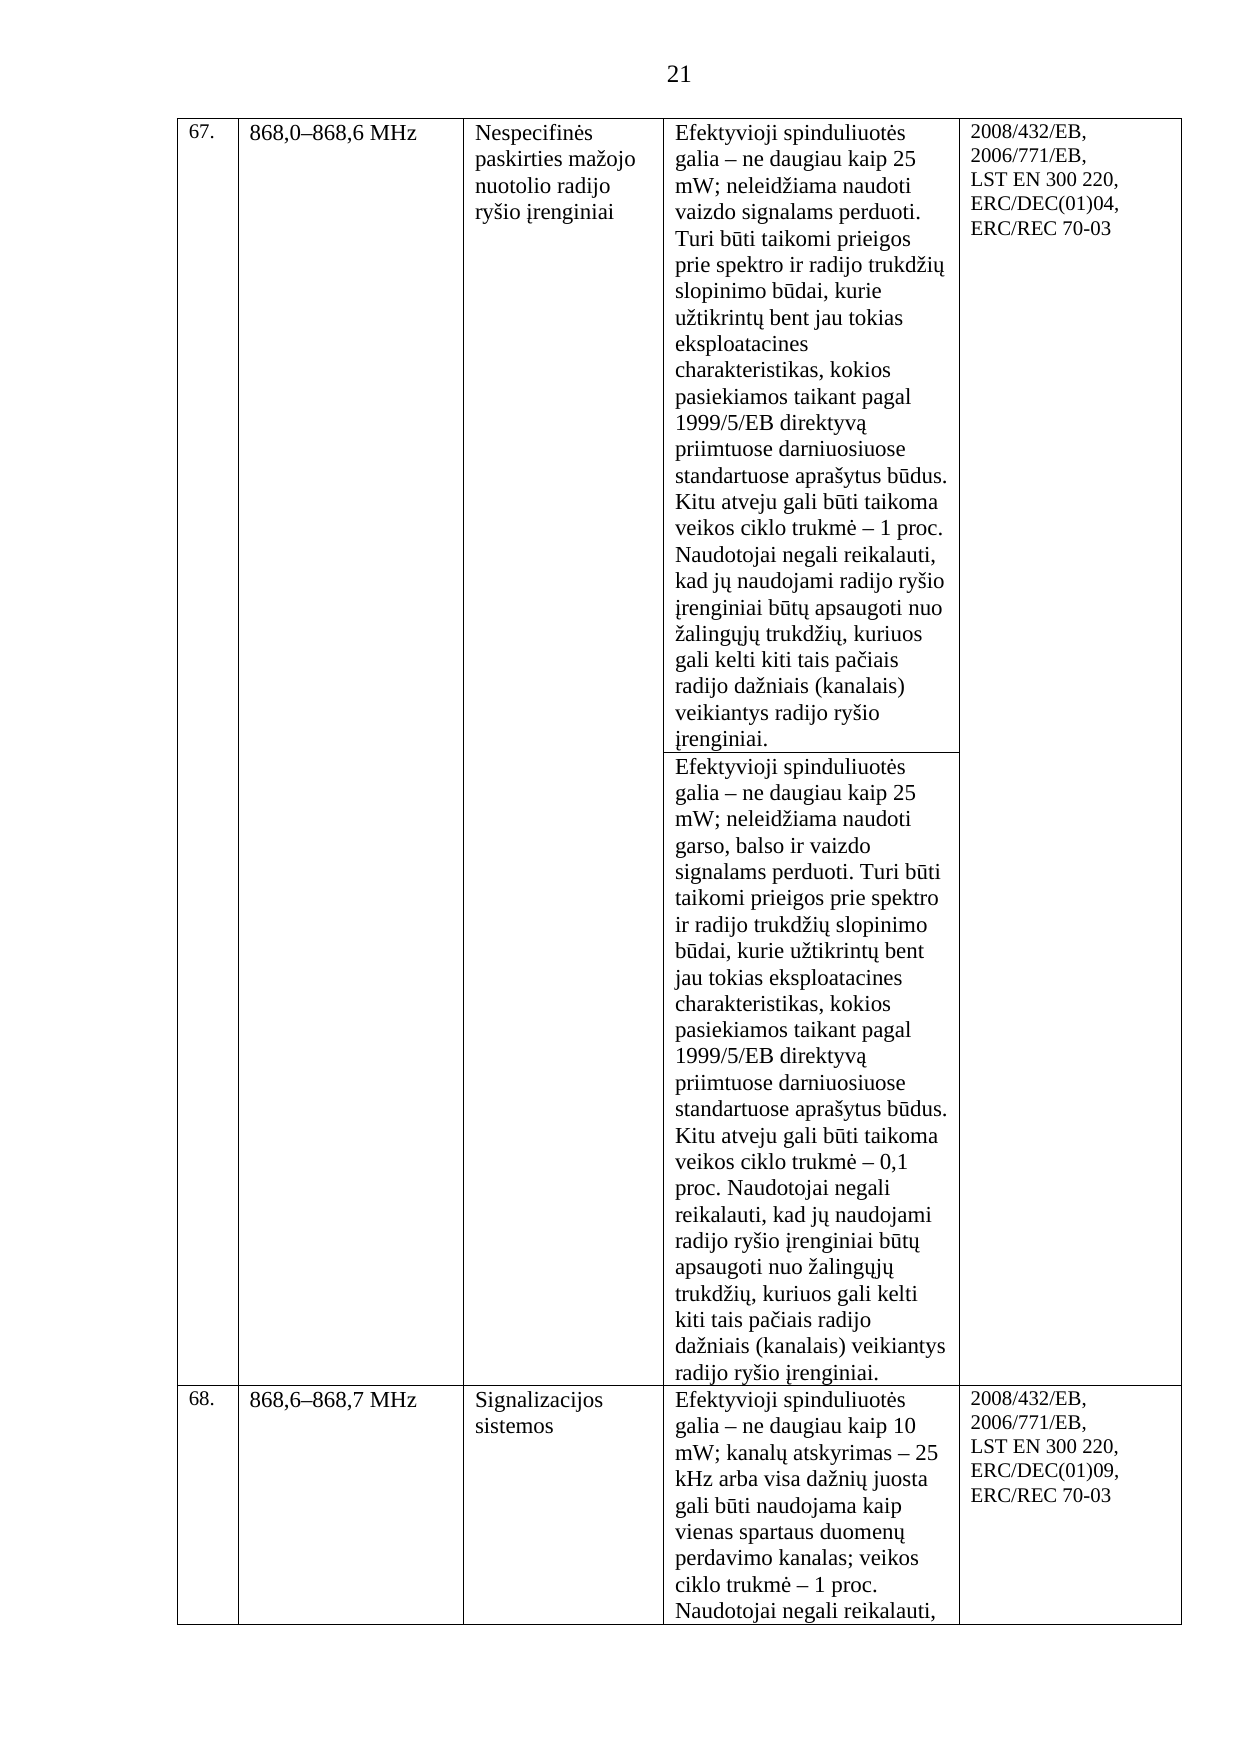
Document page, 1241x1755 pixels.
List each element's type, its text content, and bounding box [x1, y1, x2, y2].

table_cell Nespecifinės paskirties mažojo nuotolio radijo ryšio įrenginiai [464, 119, 663, 1385]
table_cell 868,0–868,6 MHz [239, 119, 463, 1385]
table_cell 67. [178, 119, 238, 1385]
table_cell Signalizacijos sistemos [464, 1386, 663, 1623]
table_cell 2008/432/EB, 2006/771/EB, LST EN 300 220, ERC/DEC(01)04, ERC/REC 70-03 [960, 119, 1181, 1385]
table_cell Efektyvioji spinduliuotės galia – ne daugiau kaip 10 mW; kanalų atskyrimas – 25 kHz arba visa dažnių juosta gali būti naudojama kaip vienas spartaus duomenų perdavimo kanalas; veikos ciklo trukmė – 1 proc. Naudotojai negali reikalauti, [664, 1386, 959, 1623]
table_cell 868,6–868,7 MHz [239, 1386, 463, 1623]
table_cell Efektyvioji spinduliuotės galia – ne daugiau kaip 25 mW; neleidžiama naudoti vaizdo signalams perduoti. Turi būti taikomi prieigos prie spektro ir radijo trukdžių slopinimo būdai, kurie užtikrintų bent jau tokias eksploatacines charakteristikas, kokios pasiekiamos taikant pagal 1999/5/EB direktyvą priimtuose darniuosiuose standartuose aprašytus būdus. Kitu atveju gali būti taikoma veikos ciklo trukmė – 1 proc. Naudotojai negali reikalauti, kad jų naudojami radijo ryšio įrenginiai būtų apsaugoti nuo žalingųjų trukdžių, kuriuos gali kelti kiti tais pačiais radijo dažniais (kanalais) veikiantys radijo ryšio įrenginiai. [664, 119, 959, 752]
table_cell 2008/432/EB, 2006/771/EB, LST EN 300 220, ERC/DEC(01)09, ERC/REC 70-03 [960, 1386, 1181, 1623]
table_cell Efektyvioji spinduliuotės galia – ne daugiau kaip 25 mW; neleidžiama naudoti garso, balso ir vaizdo signalams perduoti. Turi būti taikomi prieigos prie spektro ir radijo trukdžių slopinimo būdai, kurie užtikrintų bent jau tokias eksploatacines charakteristikas, kokios pasiekiamos taikant pagal 1999/5/EB direktyvą priimtuose darniuosiuose standartuose aprašytus būdus. Kitu atveju gali būti taikoma veikos ciklo trukmė – 0,1 proc. Naudotojai negali reikalauti, kad jų naudojami radijo ryšio įrenginiai būtų apsaugoti nuo žalingųjų trukdžių, kuriuos gali kelti kiti tais pačiais radijo dažniais (kanalais) veikiantys radijo ryšio įrenginiai. [664, 753, 959, 1385]
table_cell 68. [178, 1386, 238, 1623]
